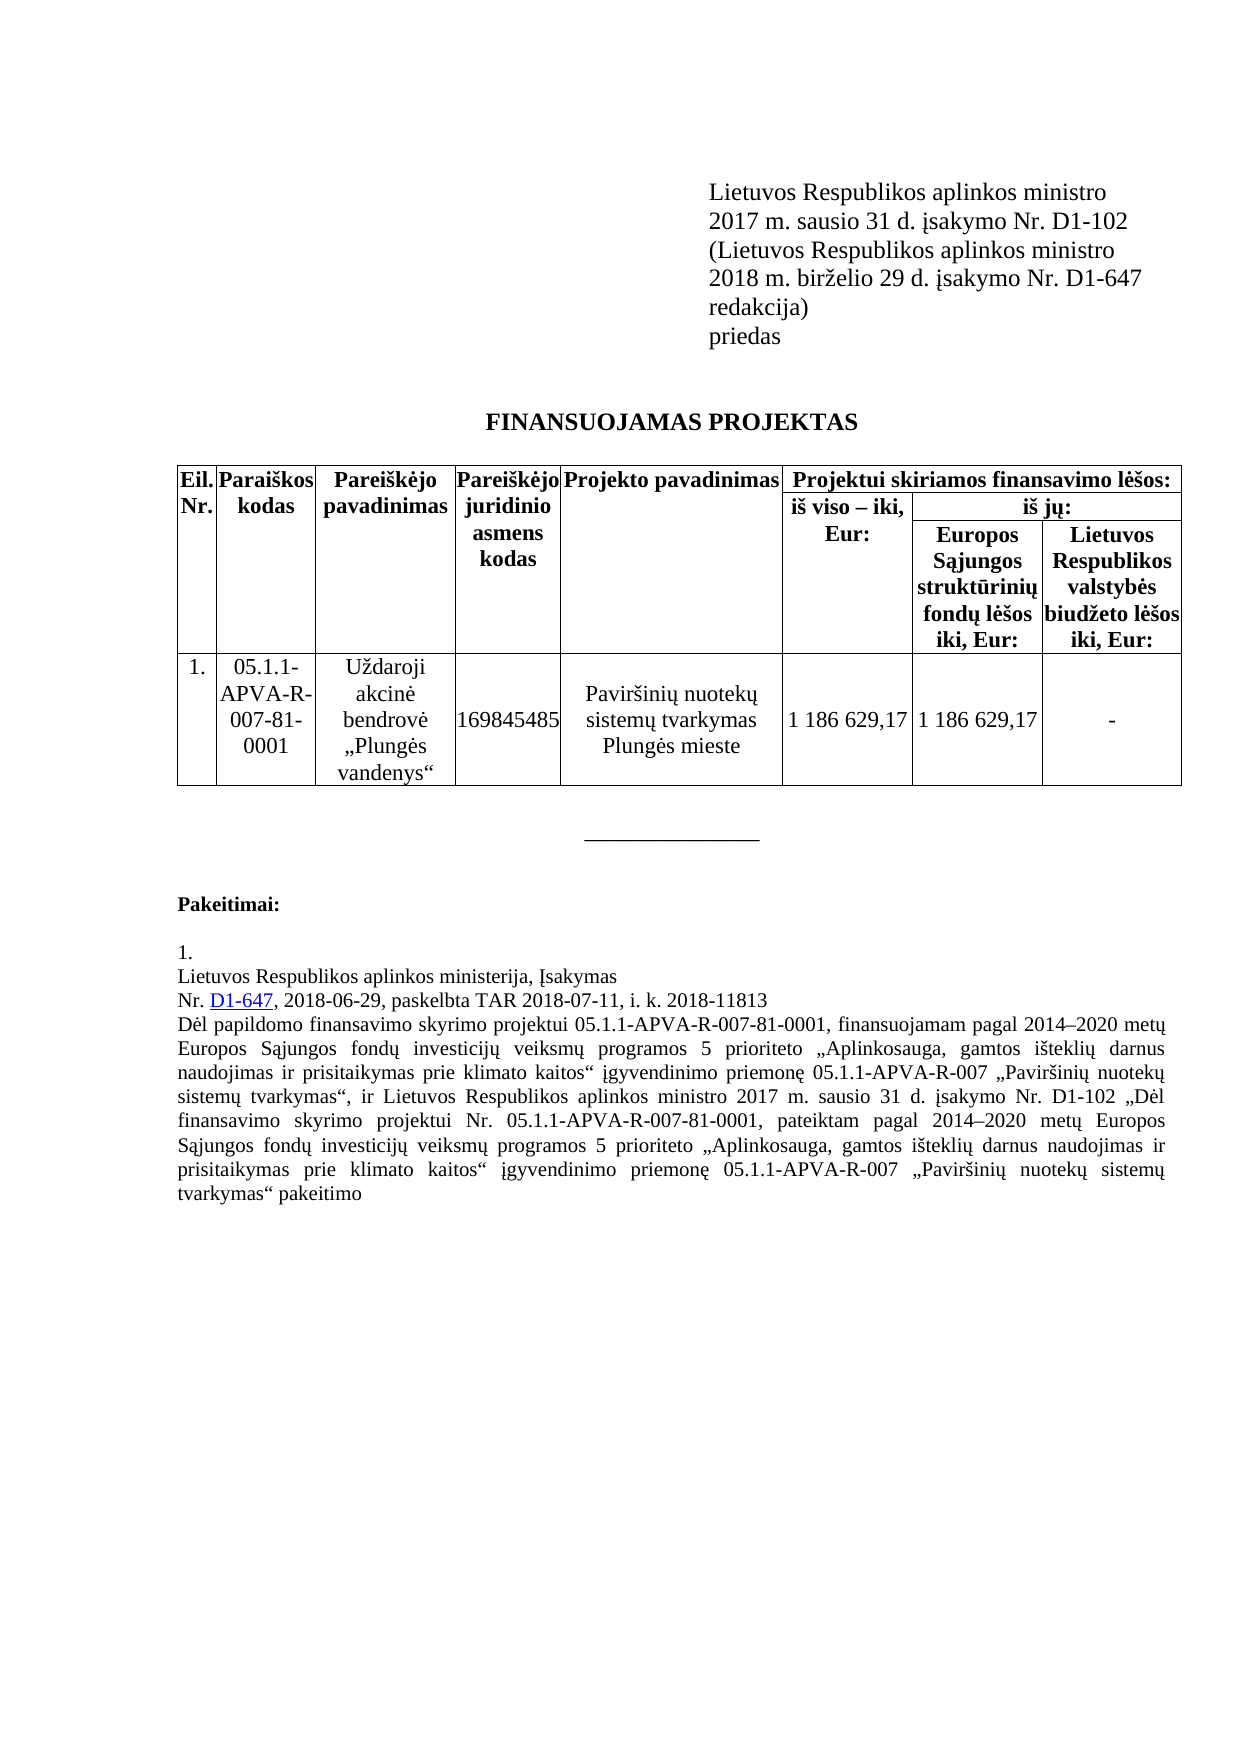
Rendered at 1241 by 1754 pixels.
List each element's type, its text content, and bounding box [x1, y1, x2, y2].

table_header Paraiškos kodas [217, 466, 315, 652]
text (Lietuvos Respublikos aplinkos ministro [709, 235, 1166, 263]
table_cell Europos Sąjungos struktūrinių fondų lėšos iki, Eur: [913, 521, 1042, 652]
table_cell 05.1.1-APVA-R-007-81-0001 [217, 654, 315, 785]
table_cell 1. [178, 654, 216, 785]
text Lietuvos Respublikos aplinkos ministro [709, 177, 1166, 206]
text Nr. D1-647, 2018-06-29, paskelbta TAR 2018-07-11, i. k. 2018-11813 [177, 988, 1166, 1012]
text ______________ [177, 815, 1166, 844]
text 2018 m. birželio 29 d. įsakymo Nr. D1-647 redakcija) [709, 263, 1166, 321]
text 2017 m. sausio 31 d. įsakymo Nr. D1-102 [709, 206, 1166, 235]
table_cell Paviršinių nuotekų sistemų tvarkymas Plungės mieste [561, 654, 782, 785]
table_header Eil. Nr. [178, 466, 216, 652]
table_cell Lietuvos Respublikos valstybės biudžeto lėšos iki, Eur: [1043, 521, 1181, 652]
table_cell - [1043, 654, 1181, 785]
table_header Projektui skiriamos finansavimo lėšos: [783, 466, 1181, 492]
text FINANSUOJAMAS PROJEKTAS [177, 407, 1166, 436]
table_header Pareiškėjo pavadinimas [316, 466, 455, 652]
table_cell 1 186 629,17 [783, 654, 912, 785]
table_cell iš viso – iki, Eur: [783, 493, 912, 652]
text 1. [177, 940, 1166, 964]
table_cell 169845485 [456, 654, 560, 785]
table_cell Uždaroji akcinė bendrovė „Plungės vandenys“ [316, 654, 455, 785]
text Pakeitimai: [177, 892, 1166, 916]
table_cell iš jų: [913, 493, 1181, 519]
table_header Projekto pavadinimas [561, 466, 782, 652]
table_header Pareiškėjo juridinio asmens kodas [456, 466, 560, 652]
text Dėl papildomo finansavimo skyrimo projektui 05.1.1-APVA-R-007-81-0001, finansuojamam pagal 2014–2020 metų Europos Sąjungos fondų investicijų veiksmų programos 5 prioriteto „Aplinkosauga, gamtos išteklių darnus naudojimas ir prisitaikymas prie klimato kaitos“ įgyvendinimo priemonę 05.1.1-APVA-R-007 „Paviršinių nuotekų sistemų tvarkymas“, ir Lietuvos Respublikos aplinkos ministro 2017 m. sausio 31 d. įsakymo Nr. D1-102 „Dėl finansavimo skyrimo projektui Nr. 05.1.1-APVA-R-007-81-0001, pateiktam pagal 2014–2020 metų Europos Sąjungos fondų investicijų veiksmų programos 5 prioriteto „Aplinkosauga, gamtos išteklių darnus naudojimas ir prisitaikymas prie klimato kaitos“ įgyvendinimo priemonę 05.1.1-APVA-R-007 „Paviršinių nuotekų sistemų tvarkymas“ pakeitimo [177, 1012, 1166, 1205]
table_cell 1 186 629,17 [913, 654, 1042, 785]
text priedas [709, 321, 1166, 350]
text Lietuvos Respublikos aplinkos ministerija, Įsakymas [177, 964, 1166, 988]
